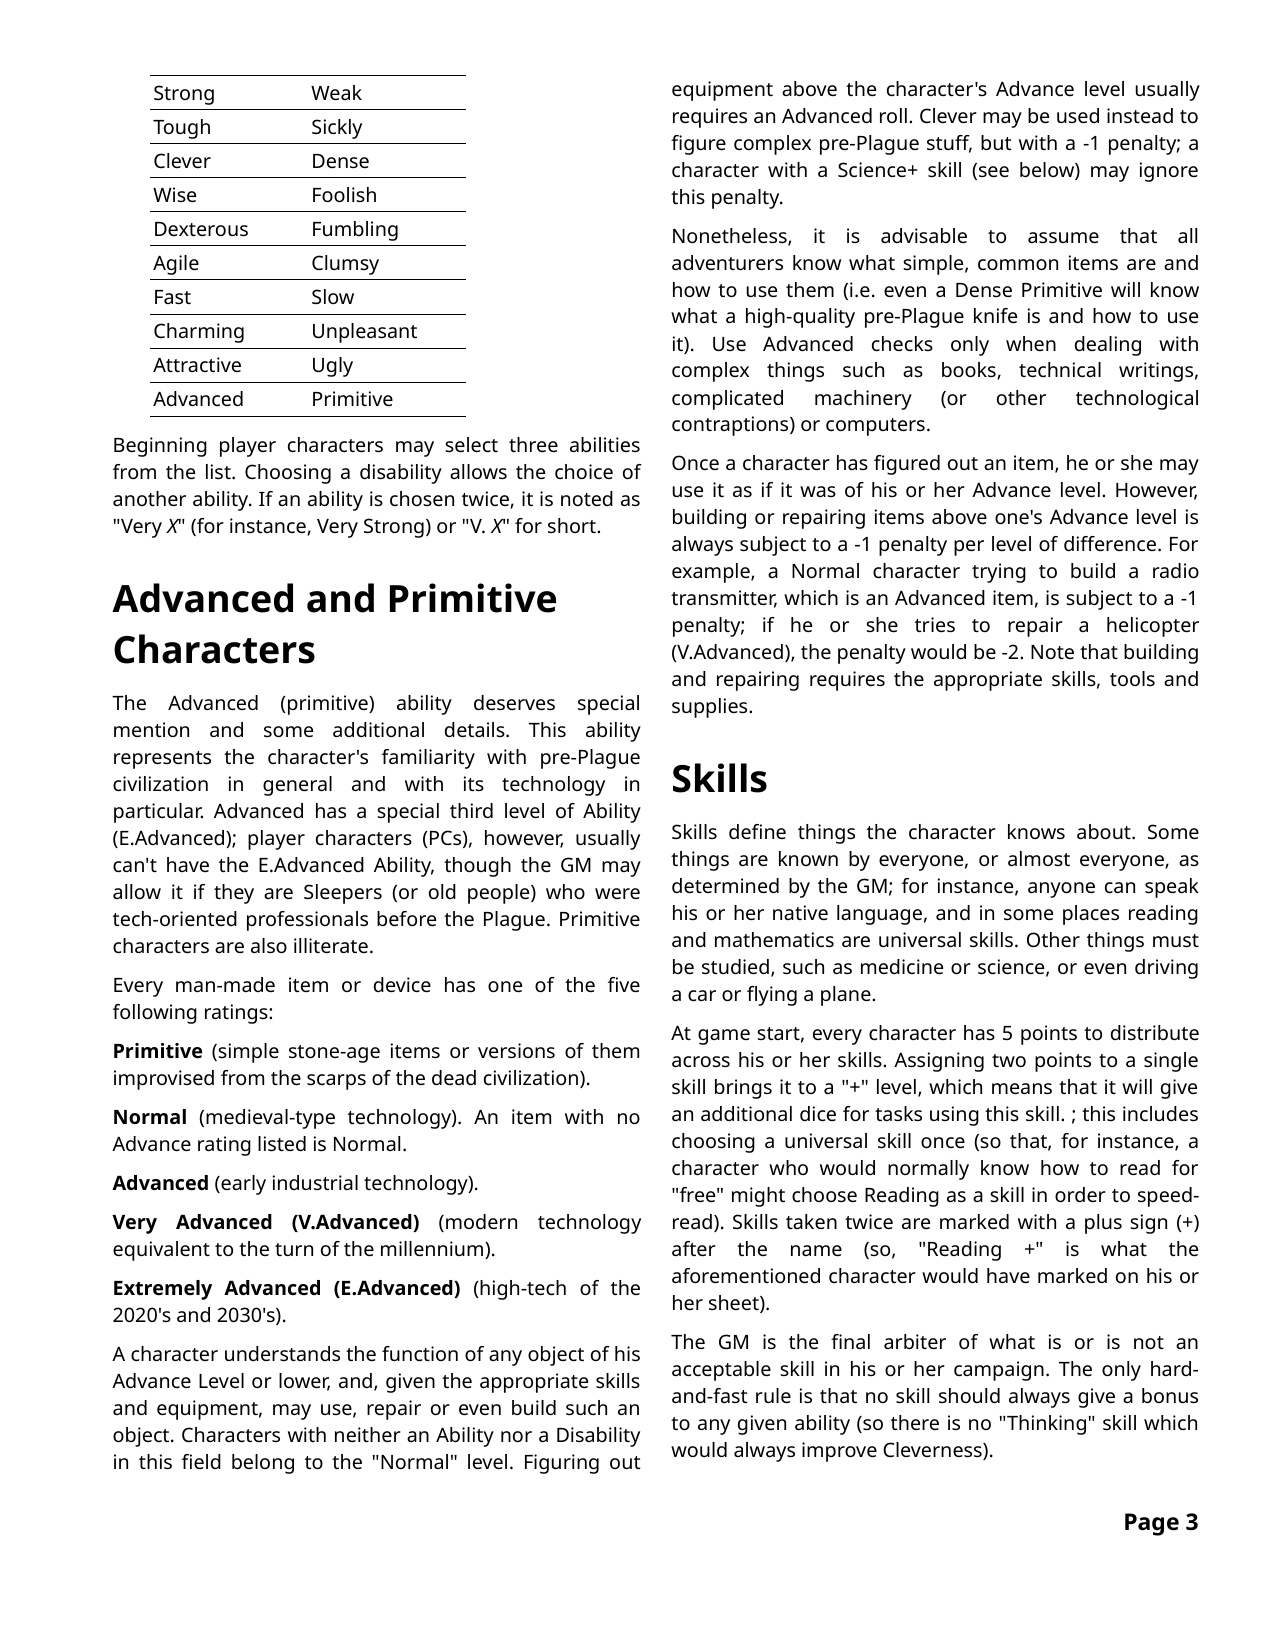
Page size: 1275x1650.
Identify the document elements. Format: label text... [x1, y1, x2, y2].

table_cell Weak [308, 76, 466, 109]
subtitle Advanced and Primitive Characters [112, 573, 641, 675]
text Beginning player characters may select three abilities from the list. Choosing a disability allows the choice of another ability. If an ability is chosen twice, it is noted as "Very X" (for instance, Very Strong) or "V. X" for short. [112, 432, 641, 539]
text Skills define things the character knows about. Some things are known by everyone, or almost everyone, as determined by the GM; for instance, anyone can speak his or her native language, and in some places reading and mathematics are universal skills. Other things must be studied, such as medicine or science, or even driving a car or flying a plane. [671, 818, 1200, 1007]
table_cell Charming [150, 315, 308, 347]
text The Advanced (primitive) ability deserves special mention and some additional details. This ability represents the character's familiarity with pre-Plague civilization in general and with its technology in particular. Advanced has a special third level of Ability (E.Advanced); player characters (PCs), however, usually can't have the E.Advanced Ability, though the GM may allow it if they are Sleepers (or old people) who were tech-oriented professionals before the Plague. Primitive characters are also illiterate. [112, 690, 641, 959]
subtitle Skills [671, 752, 1200, 803]
text Nonetheless, it is advisable to assume that all adventurers know what simple, common items are and how to use them (i.e. even a Dense Primitive will know what a high-quality pre-Plague knife is and how to use it). Use Advanced checks only when dealing with complex things such as books, technical writings, complicated machinery (or other technological contraptions) or computers. [671, 222, 1200, 438]
text Primitive (simple stone-age items or versions of them improvised from the scarps of the dead civilization). [112, 1037, 641, 1091]
table_cell Dexterous [150, 212, 308, 245]
text Every man-made item or device has one of the five following ratings: [112, 971, 641, 1025]
table_cell Fumbling [308, 212, 466, 245]
table_cell Tough [150, 110, 308, 143]
table_cell Unpleasant [308, 315, 466, 347]
table_cell Clever [150, 144, 308, 177]
table_cell Foolish [308, 178, 466, 211]
text Advanced (early industrial technology). [112, 1169, 641, 1196]
text Once a character has figured out an item, he or she may use it as if it was of his or her Advance level. However, building or repairing items above one's Advance level is always subject to a -1 penalty per level of difference. For example, a Normal character trying to build a radio transmitter, which is an Advanced item, is subject to a -1 penalty; if he or she tries to repair a helicopter (V.Advanced), the penalty would be -2. Note that building and repairing requires the appropriate skills, tools and supplies. [671, 450, 1200, 719]
table_cell Agile [150, 246, 308, 279]
text The GM is the final arbiter of what is or is not an acceptable skill in his or her campaign. The only hard-and-fast rule is that no skill should always give a bonus to any given ability (so there is no "Thinking" skill which would always improve Cleverness). [671, 1328, 1200, 1463]
table_cell Attractive [150, 349, 308, 382]
text Extremely Advanced (E.Advanced) (high-tech of the 2020's and 2030's). [112, 1274, 641, 1328]
table_cell Ugly [308, 349, 466, 382]
table_cell Advanced [150, 383, 308, 416]
table_cell Primitive [308, 383, 466, 416]
table_cell Dense [308, 144, 466, 177]
table_cell Strong [150, 76, 308, 109]
table_cell Wise [150, 178, 308, 211]
table_cell Slow [308, 280, 466, 313]
table_cell Clumsy [308, 246, 466, 279]
text At game start, every character has 5 points to distribute across his or her skills. Assigning two points to a single skill brings it to a "+" level, which means that it will give an additional dice for tasks using this skill. ; this includes choosing a universal skill once (so that, for instance, a character who would normally know how to read for "free" might choose Reading as a skill in order to speed-read). Skills taken twice are marked with a plus sign (+) after the name (so, "Reading +" is what the aforementioned character would have marked on his or her sheet). [671, 1019, 1200, 1316]
text A character understands the function of any object of his Advance Level or lower, and, given the appropriate skills and equipment, may use, repair or even build such an object. Characters with neither an Ability nor a Disability in this field belong to the "Normal" level. Figuring out [112, 1340, 641, 1475]
table_cell Fast [150, 280, 308, 313]
text equipment above the character's Advance level usually requires an Advanced roll. Clever may be used instead to figure complex pre-Plague stuff, but with a -1 penalty; a character with a Science+ skill (see below) may ignore this penalty. [671, 75, 1200, 210]
text Very Advanced (V.Advanced) (modern technology equivalent to the turn of the millennium). [112, 1208, 641, 1262]
table_cell Sickly [308, 110, 466, 143]
text Normal (medieval-type technology). An item with no Advance rating listed is Normal. [112, 1103, 641, 1157]
